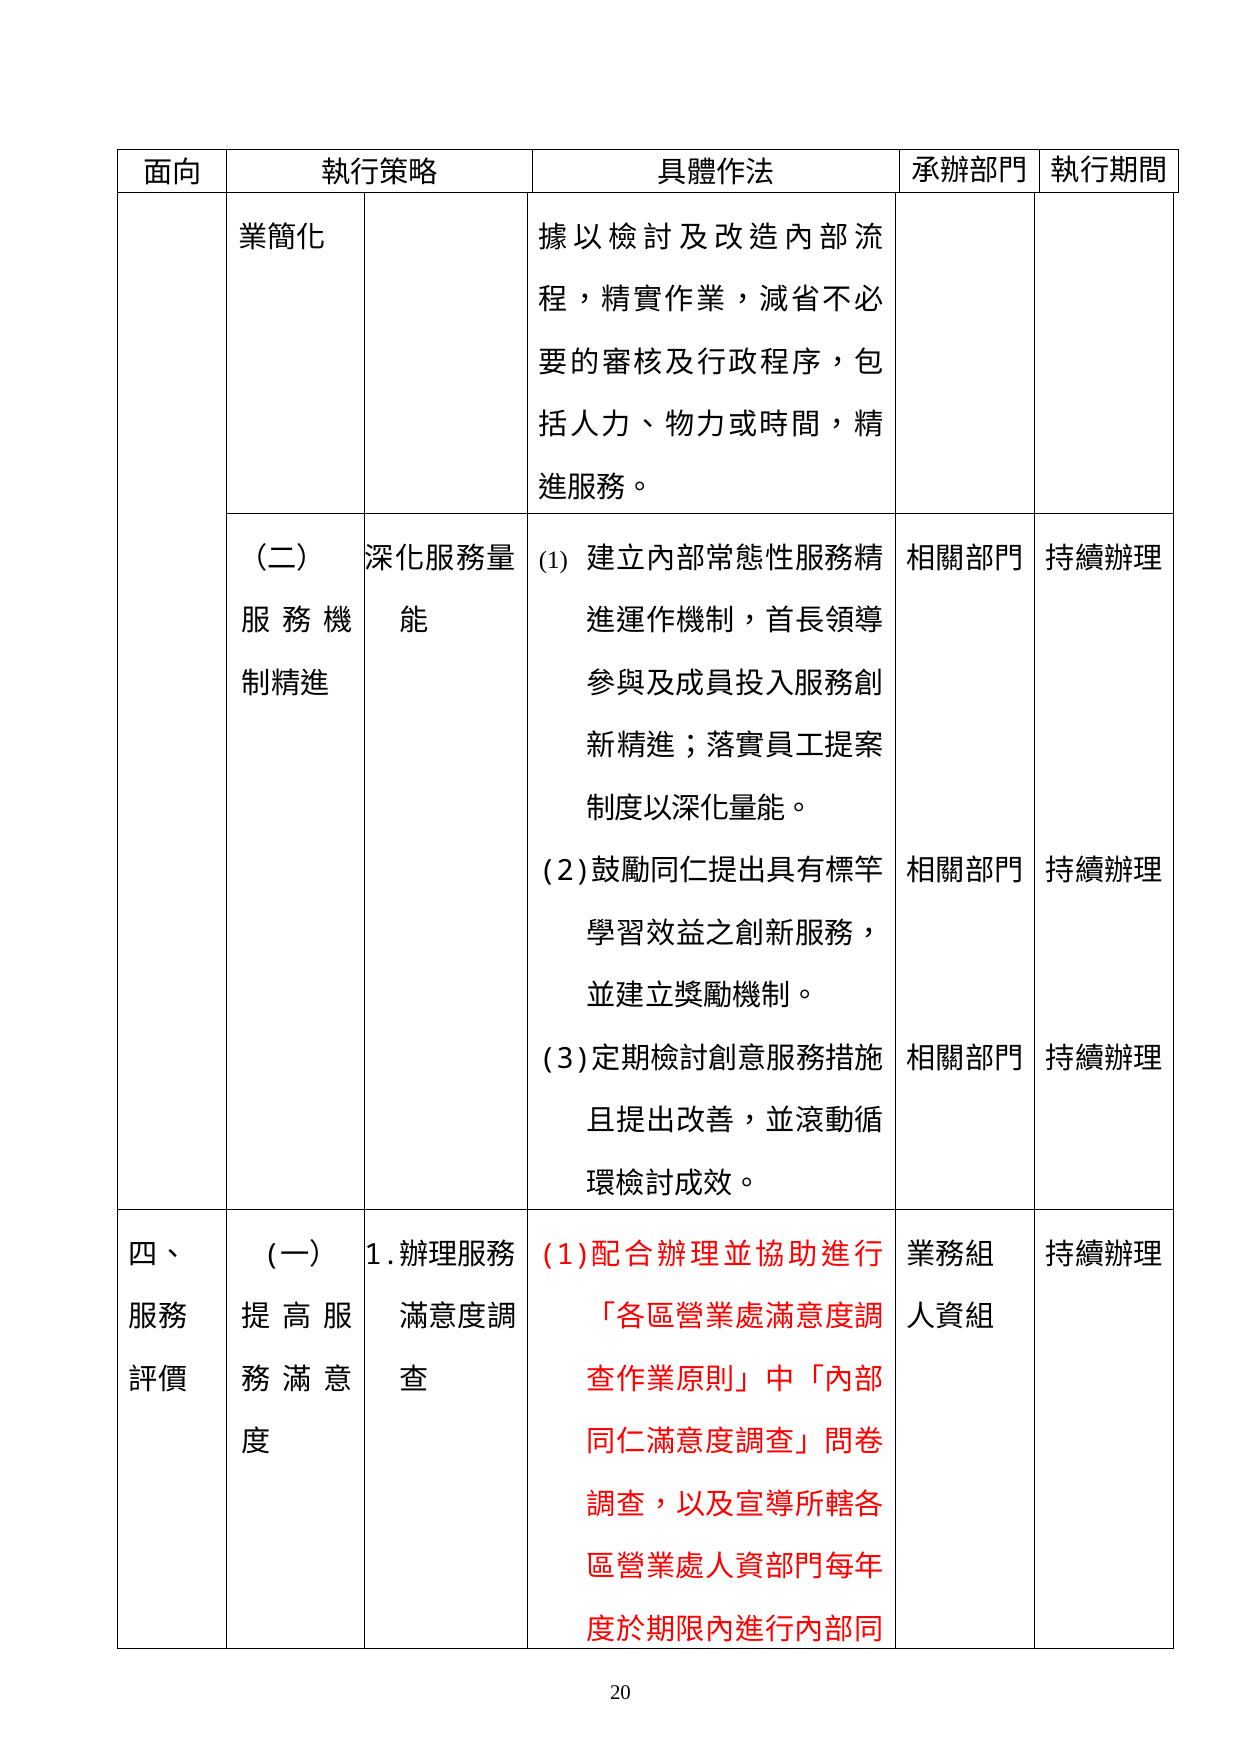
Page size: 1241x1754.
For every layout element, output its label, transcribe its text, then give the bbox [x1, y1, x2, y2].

table_cell 業簡化 [227, 193, 364, 513]
table_header 承辦部門 [900, 150, 1039, 192]
table_header 面向 [118, 150, 226, 192]
table_cell 配合辦理並協助進行「各區營業處滿意度調查作業原則」中「內部同仁滿意度調查」問卷調查，以及宣導所轄各區營業處人資部門每年度於期限內進行內部同仁滿意度調查作業。 根據服務對象或特性差異，運用多元管道定期進行滿意度調查，調查項目應包含洽公環境、服務禮儀、服務專業性、服務措施等。 辦理滿意度調查，針對調查結果，進行趨勢分析，提出檢討改善情形且確實執行。 公告外部顧客滿意度調查結果。 [528, 1210, 895, 1648]
table_cell 據以檢討及改造內部流程，精實作業，減省不必要的審核及行政程序，包括人力、物力或時間，精進服務。 [528, 193, 895, 513]
table_cell 持續辦理 持續辦理 持續辦理 [1035, 514, 1173, 1209]
table_cell 持續辦理 [1035, 1210, 1173, 1648]
table_cell [1174, 193, 1178, 513]
table_cell 深化服務量能 [365, 514, 527, 1209]
table_cell 相關部門 相關部門 相關部門 [896, 514, 1034, 1209]
table_cell [365, 193, 527, 513]
table_cell [1174, 1209, 1178, 1648]
table_cell [1174, 513, 1178, 1209]
table_cell [1035, 193, 1173, 513]
table_cell （二） 服務機制精進 [227, 514, 364, 1209]
table_cell 建立內部常態性服務精進運作機制，首長領導參與及成員投入服務創新精進；落實員工提案制度以深化量能。 鼓勵同仁提出具有標竿學習效益之創新服務，並建立獎勵機制。 定期檢討創意服務措施且提出改善，並滾動循環檢討成效。 [528, 514, 895, 1209]
table_cell [896, 193, 1034, 513]
table_cell [118, 193, 226, 1209]
table_cell 業務組 人資組 [896, 1210, 1034, 1648]
table_header 具體作法 [533, 150, 899, 192]
table_header 執行期間 [1040, 150, 1178, 192]
table_cell (一） 提高服務滿意度 [227, 1210, 364, 1648]
table_cell 四、 服務評價 [118, 1210, 226, 1648]
table_cell 1.辦理服務滿意度調查 [365, 1210, 527, 1648]
table_header 執行策略 [227, 150, 532, 192]
